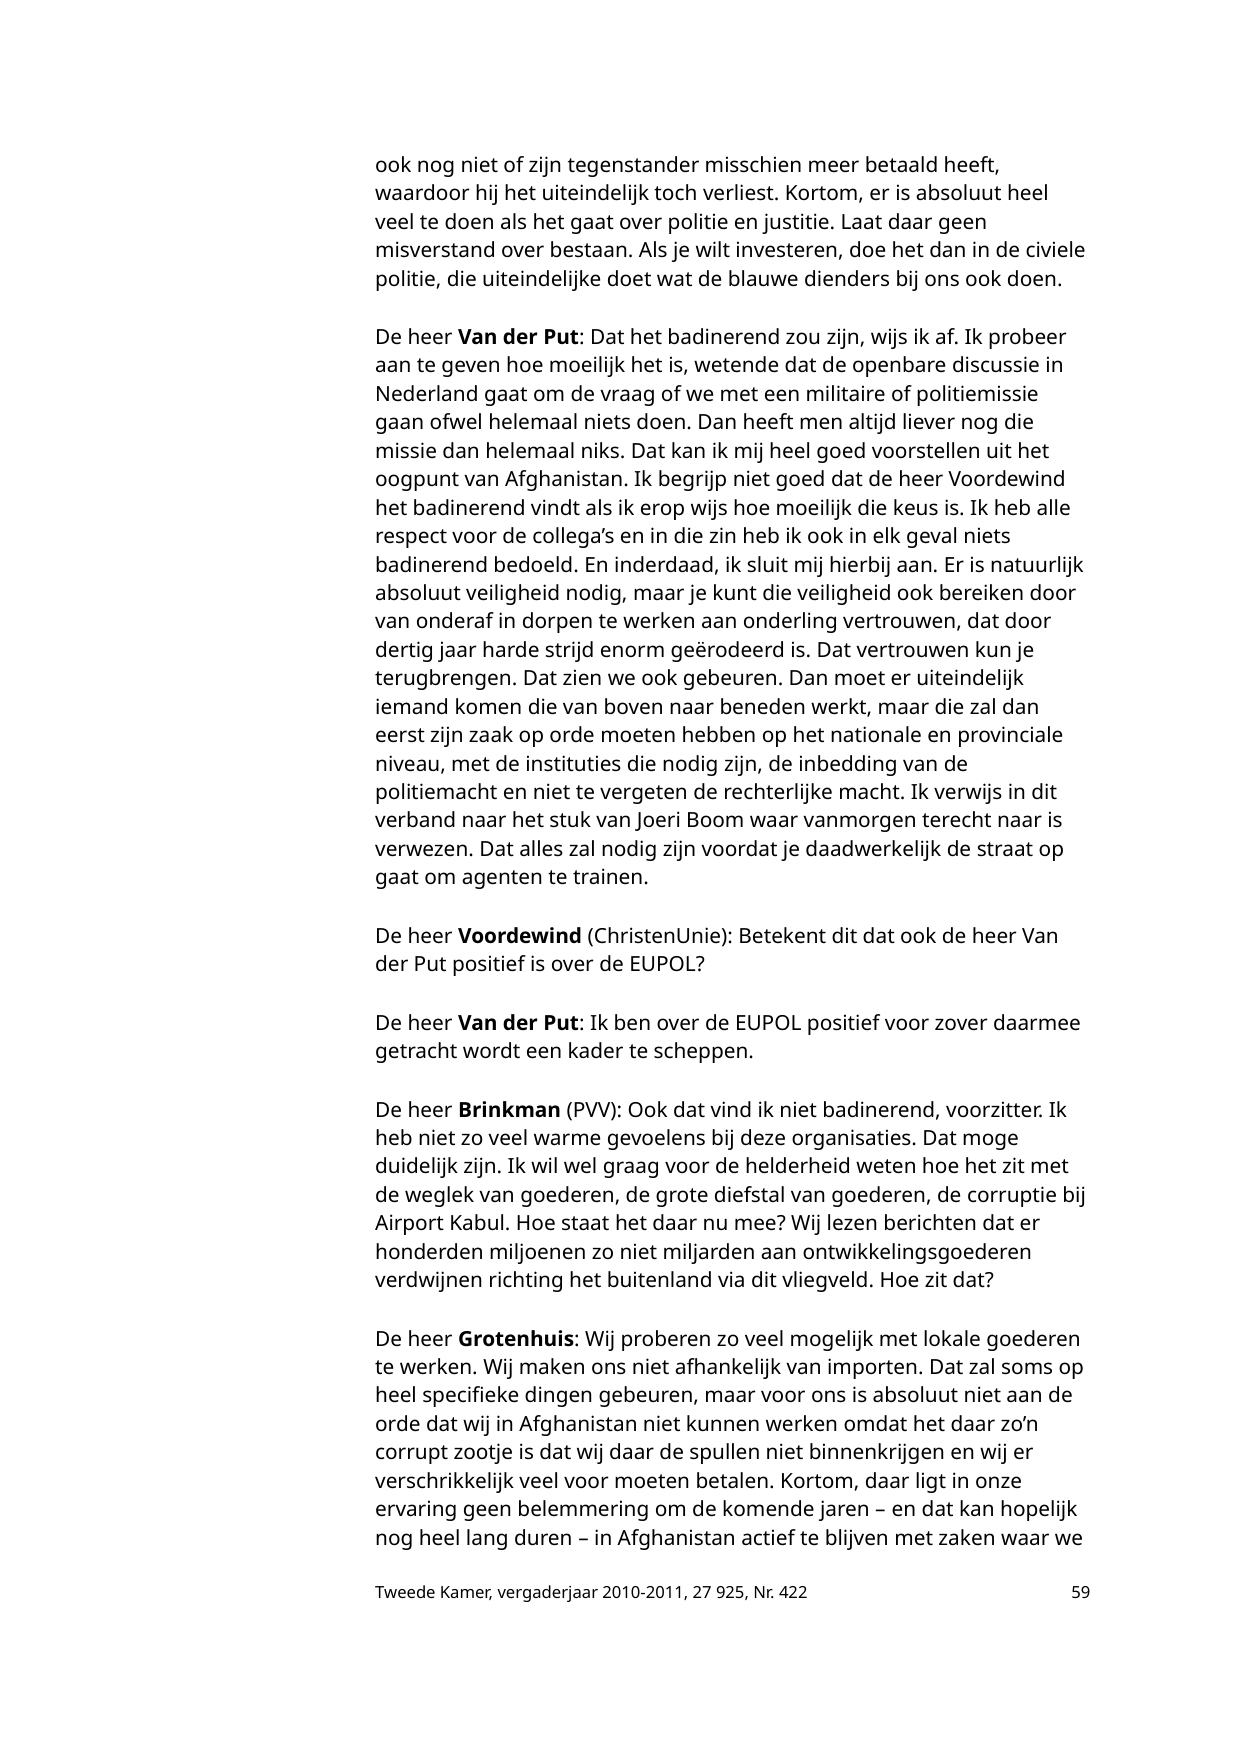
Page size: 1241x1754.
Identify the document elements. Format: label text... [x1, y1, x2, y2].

text De heer Voordewind (ChristenUnie): Betekent dit dat ook de heer Van der Put positief is over de EUPOL? [375, 921, 1090, 978]
text ook nog niet of zijn tegenstander misschien meer betaald heeft, waardoor hij het uiteindelijk toch verliest. Kortom, er is absoluut heel veel te doen als het gaat over politie en justitie. Laat daar geen misverstand over bestaan. Als je wilt investeren, doe het dan in de civiele politie, die uiteindelijke doet wat de blauwe dienders bij ons ook doen. [375, 150, 1090, 292]
text De heer Van der Put: Dat het badinerend zou zijn, wijs ik af. Ik probeer aan te geven hoe moeilijk het is, wetende dat de openbare discussie in Nederland gaat om de vraag of we met een militaire of politiemissie gaan ofwel helemaal niets doen. Dan heeft men altijd liever nog die missie dan helemaal niks. Dat kan ik mij heel goed voorstellen uit het oogpunt van Afghanistan. Ik begrijp niet goed dat de heer Voordewind het badinerend vindt als ik erop wijs hoe moeilijk die keus is. Ik heb alle respect voor de collega’s en in die zin heb ik ook in elk geval niets badinerend bedoeld. En inderdaad, ik sluit mij hierbij aan. Er is natuurlijk absoluut veiligheid nodig, maar je kunt die veiligheid ook bereiken door van onderaf in dorpen te werken aan onderling vertrouwen, dat door dertig jaar harde strijd enorm geërodeerd is. Dat vertrouwen kun je terugbrengen. Dat zien we ook gebeuren. Dan moet er uiteindelijk iemand komen die van boven naar beneden werkt, maar die zal dan eerst zijn zaak op orde moeten hebben op het nationale en provinciale niveau, met de instituties die nodig zijn, de inbedding van de politiemacht en niet te vergeten de rechterlijke macht. Ik verwijs in dit verband naar het stuk van Joeri Boom waar vanmorgen terecht naar is verwezen. Dat alles zal nodig zijn voordat je daadwerkelijk de straat op gaat om agenten te trainen. [375, 322, 1090, 891]
text De heer Brinkman (PVV): Ook dat vind ik niet badinerend, voorzitter. Ik heb niet zo veel warme gevoelens bij deze organisaties. Dat moge duidelijk zijn. Ik wil wel graag voor de helderheid weten hoe het zit met de weglek van goederen, de grote diefstal van goederen, de corruptie bij Airport Kabul. Hoe staat het daar nu mee? Wij lezen berichten dat er honderden miljoenen zo niet miljarden aan ontwikkelingsgoederen verdwijnen richting het buitenland via dit vliegveld. Hoe zit dat? [375, 1095, 1090, 1294]
text De heer Grotenhuis: Wij proberen zo veel mogelijk met lokale goederen te werken. Wij maken ons niet afhankelijk van importen. Dat zal soms op heel specifieke dingen gebeuren, maar voor ons is absoluut niet aan de orde dat wij in Afghanistan niet kunnen werken omdat het daar zo’n corrupt zootje is dat wij daar de spullen niet binnenkrijgen en wij er verschrikkelijk veel voor moeten betalen. Kortom, daar ligt in onze ervaring geen belemmering om de komende jaren – en dat kan hopelijk nog heel lang duren – in Afghanistan actief te blijven met zaken waar we [375, 1324, 1090, 1551]
text De heer Van der Put: Ik ben over de EUPOL positief voor zover daarmee getracht wordt een kader te scheppen. [375, 1008, 1090, 1065]
